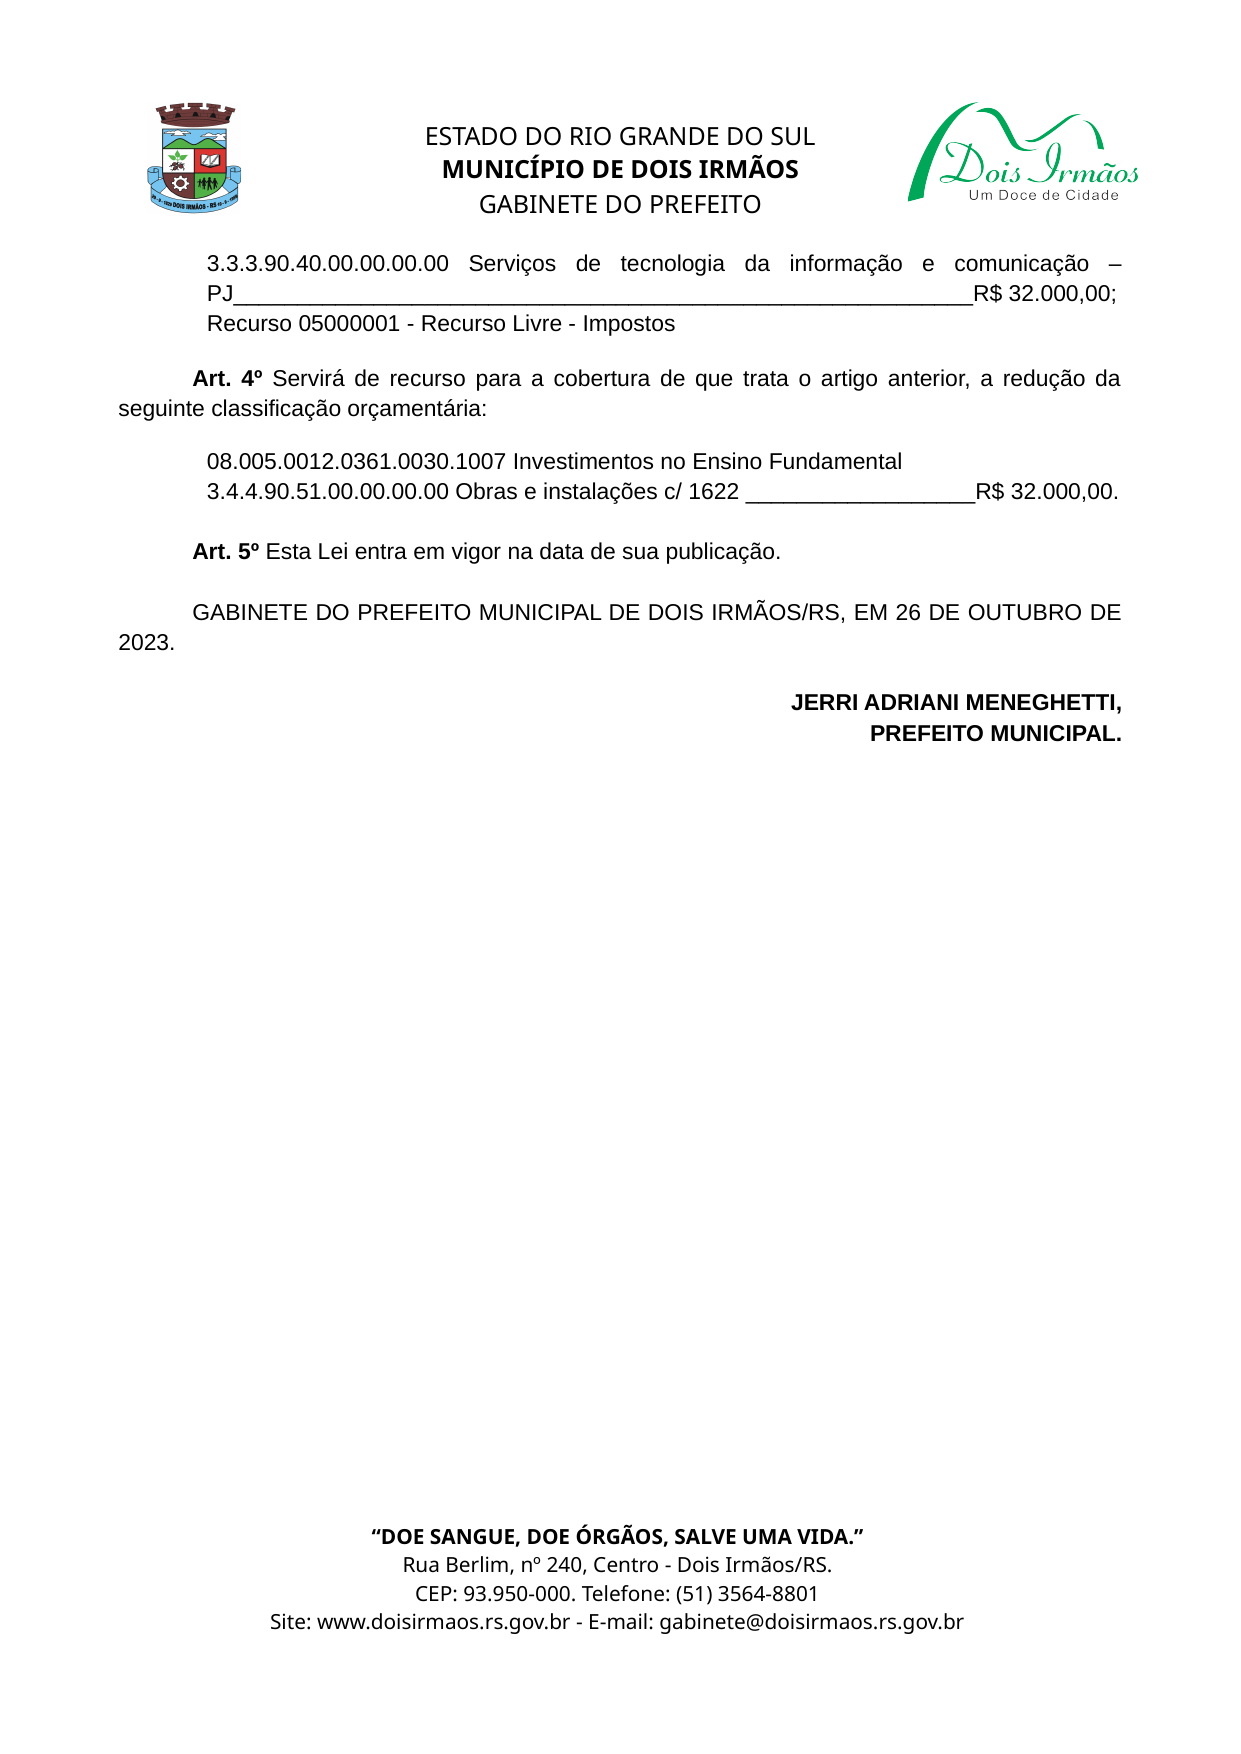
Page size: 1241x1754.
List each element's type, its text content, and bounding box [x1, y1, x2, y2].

picture [907, 102, 1138, 202]
text GABINETE DO PREFEITO MUNICIPAL DE DOIS IRMÃOS/RS, EM 26 DE OUTUBRO DE 2023. [118, 599, 1122, 655]
text PREFEITO MUNICIPAL. [118, 719, 1122, 746]
text Art. 5º Esta Lei entra em vigor na data de sua publicação. [118, 538, 1122, 564]
text 08.005.0012.0361.0030.1007 Investimentos no Ensino Fundamental [207, 448, 1122, 474]
text JERRI ADRIANI MENEGHETTI, [118, 689, 1122, 716]
text 3.3.3.90.40.00.00.00.00 Serviços de tecnologia da informação e comunicação – PJ__________________________________________________________R$ 32.000,00; [207, 250, 1122, 306]
text Recurso 05000001 - Recurso Livre - Impostos [207, 310, 1122, 337]
text Art. 4º Servirá de recurso para a cobertura de que trata o artigo anterior, a redução da seguinte classificação orçamentária: [118, 365, 1122, 422]
text 3.4.4.90.51.00.00.00.00 Obras e instalações c/ 1622 __________________R$ 32.000,00. [207, 478, 1122, 504]
picture [147, 102, 242, 214]
